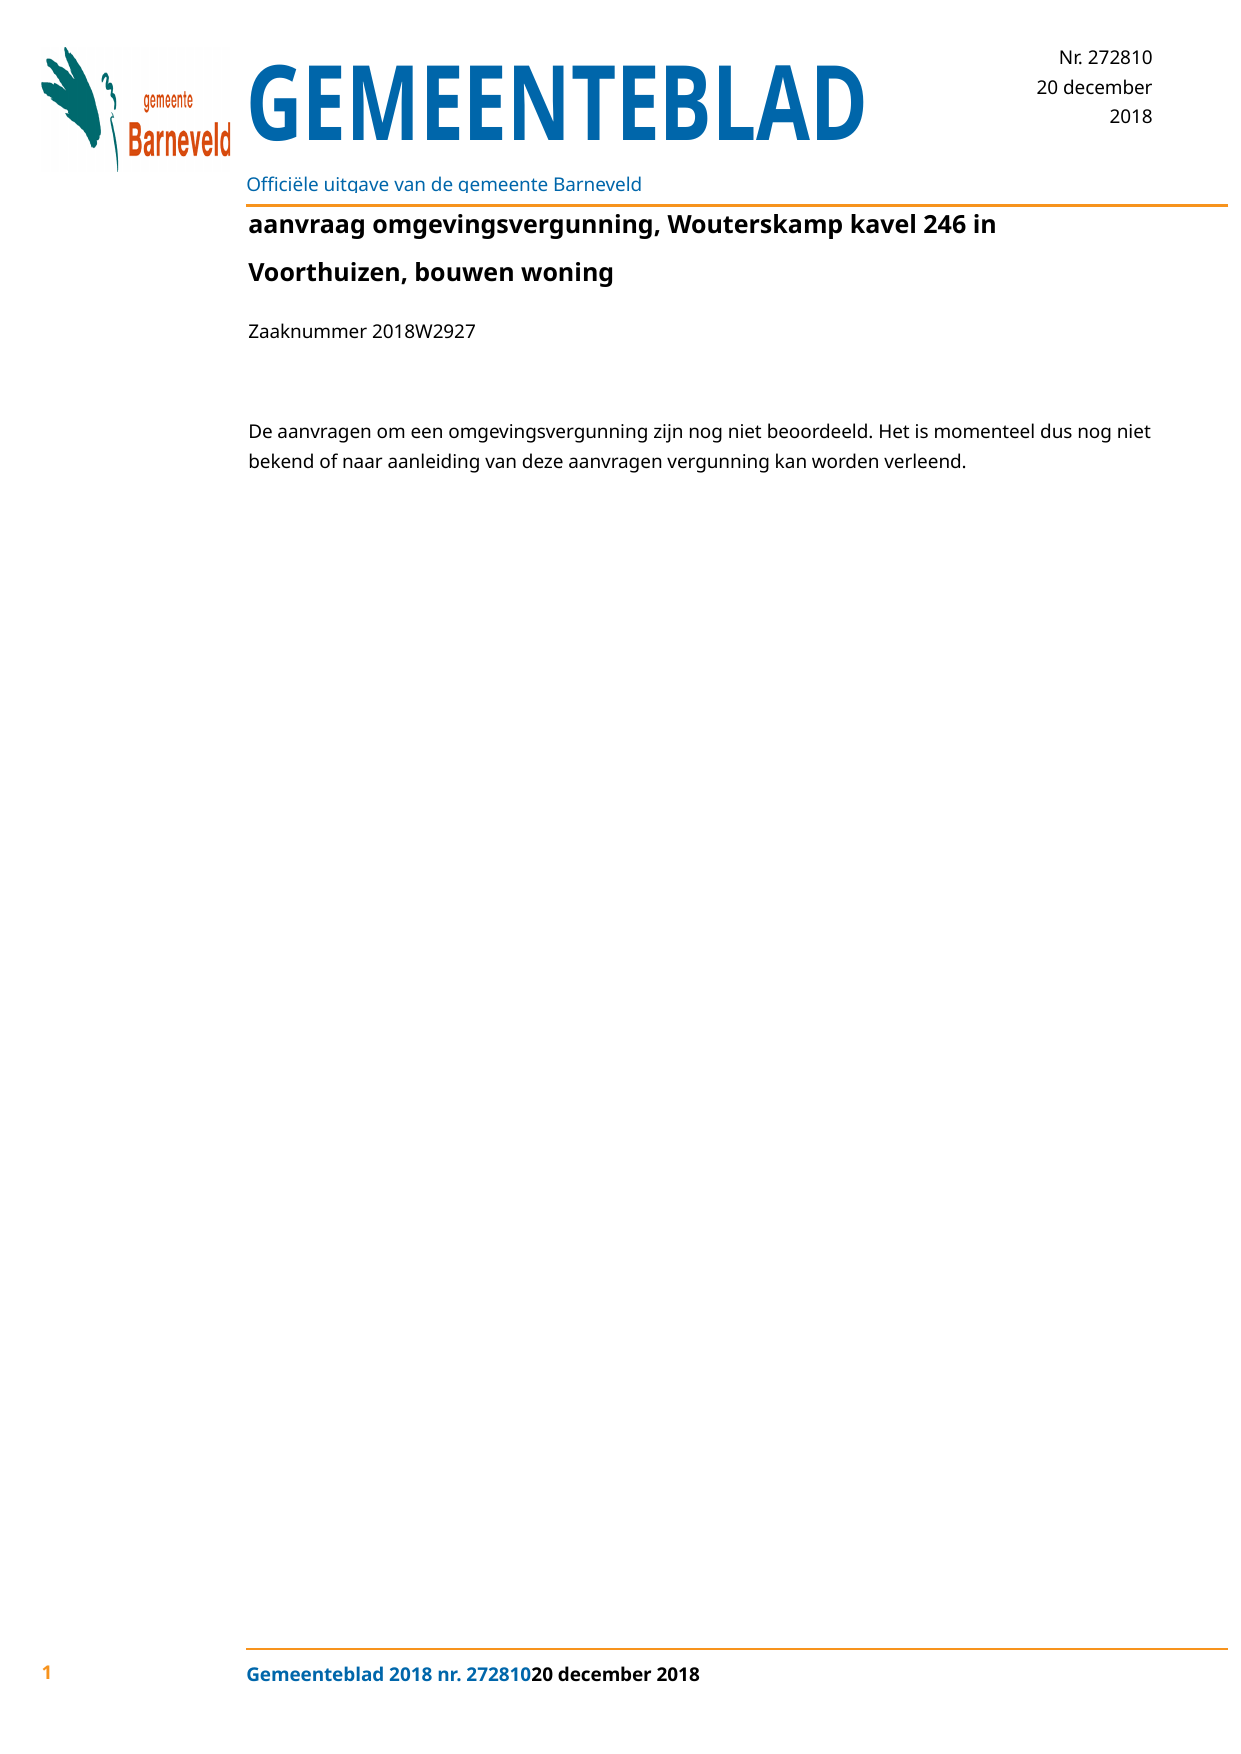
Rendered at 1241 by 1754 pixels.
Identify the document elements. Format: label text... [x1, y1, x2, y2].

text Zaaknummer 2018W2927 [248, 318, 1152, 344]
text De aanvragen om een omgevingsvergunning zijn nog niet beoordeeld. Het is momenteel dus nog niet bekend of naar aanleiding van deze aanvragen vergunning kan worden verleend. [248, 419, 1152, 474]
picture [41, 47, 231, 172]
text aanvraag omgevingsvergunning, Wouterskamp kavel 246 in Voorthuizen, bouwen woning [248, 207, 1152, 288]
